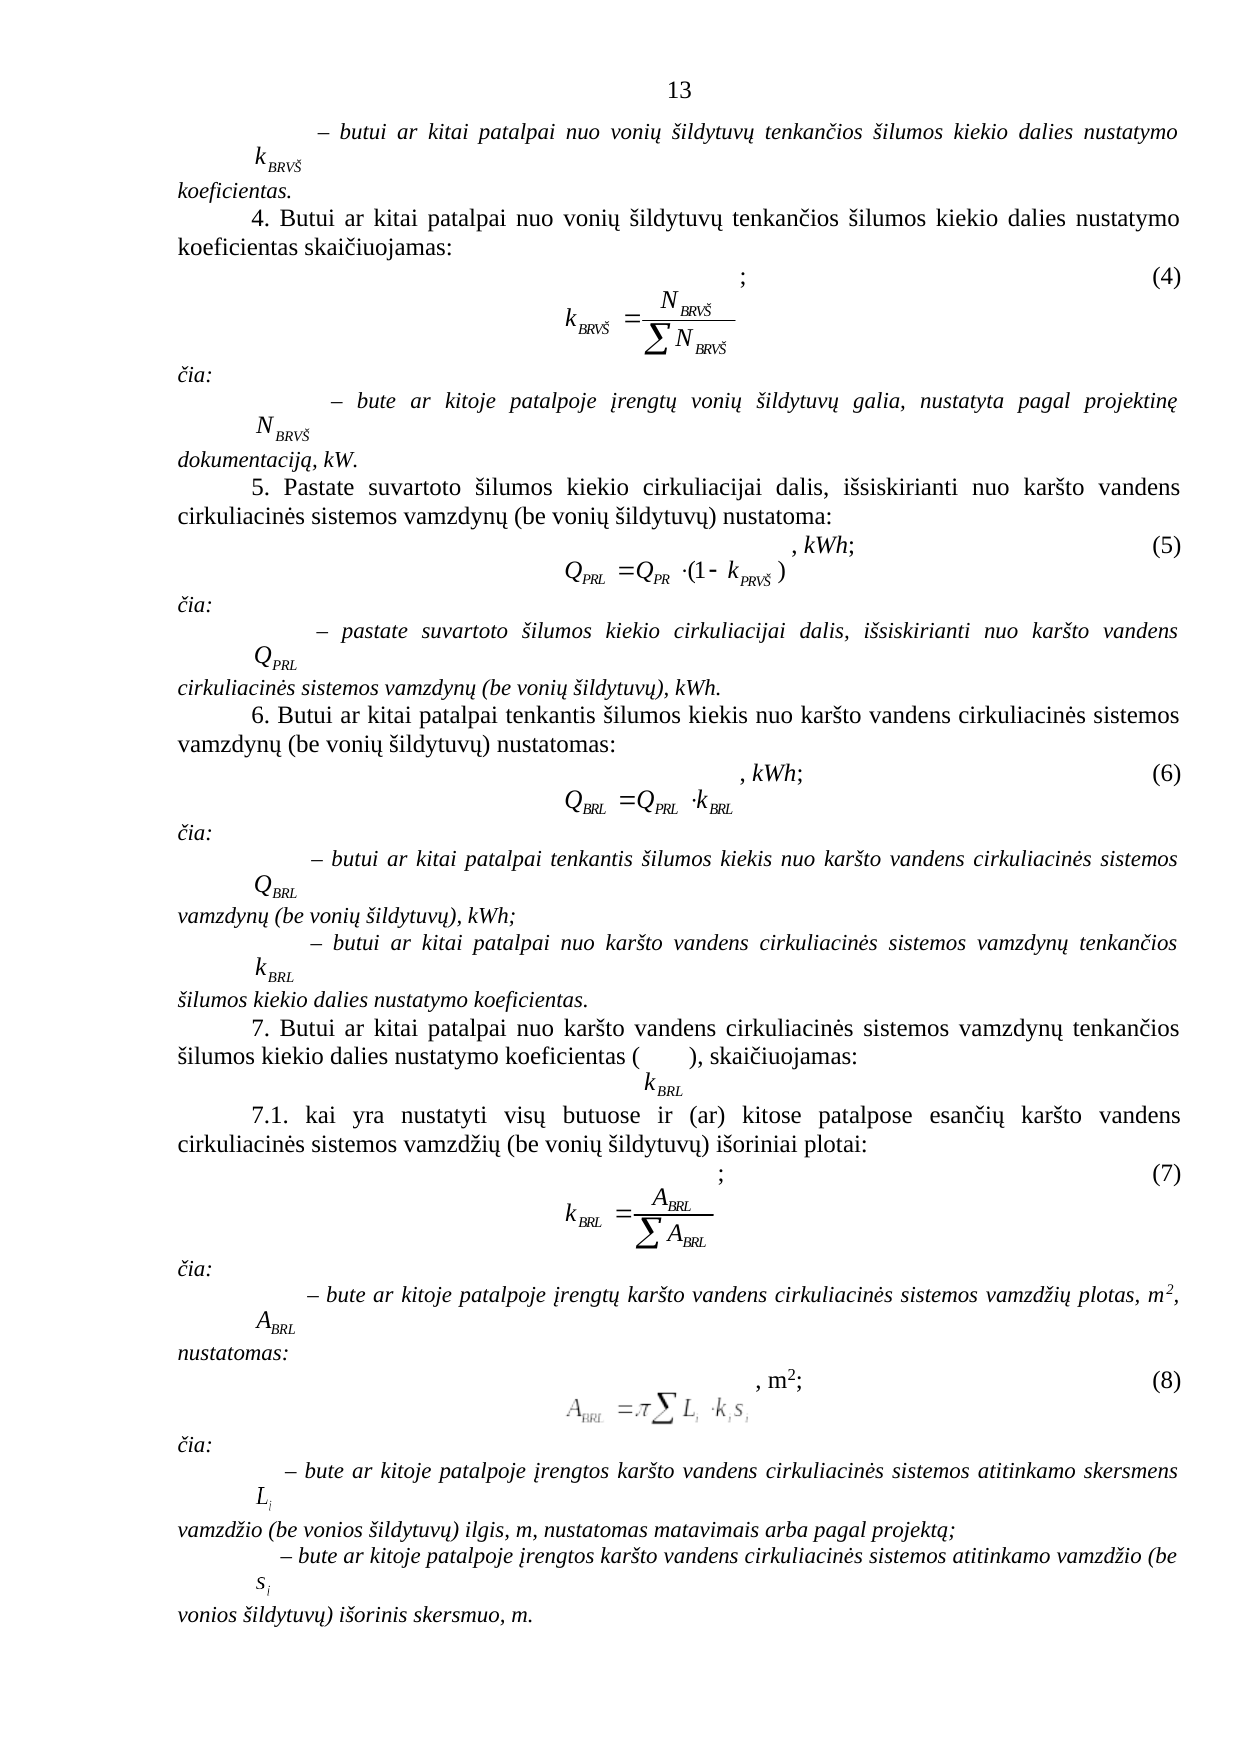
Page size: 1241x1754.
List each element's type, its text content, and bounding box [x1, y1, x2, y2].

text – pastate suvartoto šilumos kiekio cirkuliacijai dalis, išsiskirianti nuo karšto vandens cirkuliacinės sistemos vamzdynų (be vonių šildytuvų), kWh. [177, 617, 1181, 701]
text čia: [177, 591, 1181, 617]
text ; (7) [177, 1158, 1181, 1255]
text – bute ar kitoje patalpoje įrengtų vonių šildytuvų galia, nustatyta pagal projektinę dokumentaciją, kW. [177, 387, 1181, 472]
text ; (4) [177, 261, 1181, 361]
text 4. Butui ar kitai patalpai nuo vonių šildytuvų tenkančios šilumos kiekio dalies nustatymo koeficientas skaičiuojamas: [177, 203, 1181, 261]
text čia: [177, 819, 1181, 845]
text 7. Butui ar kitai patalpai nuo karšto vandens cirkuliacinės sistemos vamzdynų tenkančios šilumos kiekio dalies nustatymo koeficientas (), skaičiuojamas: [177, 1013, 1181, 1101]
text čia: [177, 1255, 1181, 1281]
text – bute ar kitoje patalpoje įrengtos karšto vandens cirkuliacinės sistemos atitinkamo vamzdžio (be vonios šildytuvų) išorinis skersmuo, m. [177, 1542, 1181, 1628]
text 5. Pastate suvartoto šilumos kiekio cirkuliacijai dalis, išsiskirianti nuo karšto vandens cirkuliacinės sistemos vamzdynų (be vonių šildytuvų) nustatoma: [177, 472, 1181, 530]
text – butui ar kitai patalpai tenkantis šilumos kiekis nuo karšto vandens cirkuliacinės sistemos vamzdynų (be vonių šildytuvų), kWh; [177, 845, 1181, 929]
text – butui ar kitai patalpai nuo karšto vandens cirkuliacinės sistemos vamzdynų tenkančios šilumos kiekio dalies nustatymo koeficientas. [177, 929, 1181, 1013]
text – bute ar kitoje patalpoje įrengtų karšto vandens cirkuliacinės sistemos vamzdžių plotas, m2, nustatomas: [177, 1281, 1181, 1365]
text , kWh; (6) [177, 758, 1181, 819]
text čia: [177, 361, 1181, 387]
text 7.1. kai yra nustatyti visų butuose ir (ar) kitose patalpose esančių karšto vandens cirkuliacinės sistemos vamzdžių (be vonių šildytuvų) išoriniai plotai: [177, 1101, 1181, 1158]
text , m2; (8) [177, 1365, 1181, 1431]
text – butui ar kitai patalpai nuo vonių šildytuvų tenkančios šilumos kiekio dalies nustatymo koeficientas. [177, 118, 1181, 203]
text čia: [177, 1431, 1181, 1457]
text – bute ar kitoje patalpoje įrengtos karšto vandens cirkuliacinės sistemos atitinkamo skersmens vamzdžio (be vonios šildytuvų) ilgis, m, nustatomas matavimais arba pagal projektą; [177, 1457, 1181, 1542]
text 6. Butui ar kitai patalpai tenkantis šilumos kiekis nuo karšto vandens cirkuliacinės sistemos vamzdynų (be vonių šildytuvų) nustatomas: [177, 701, 1181, 758]
text , kWh; (5) [177, 530, 1181, 591]
